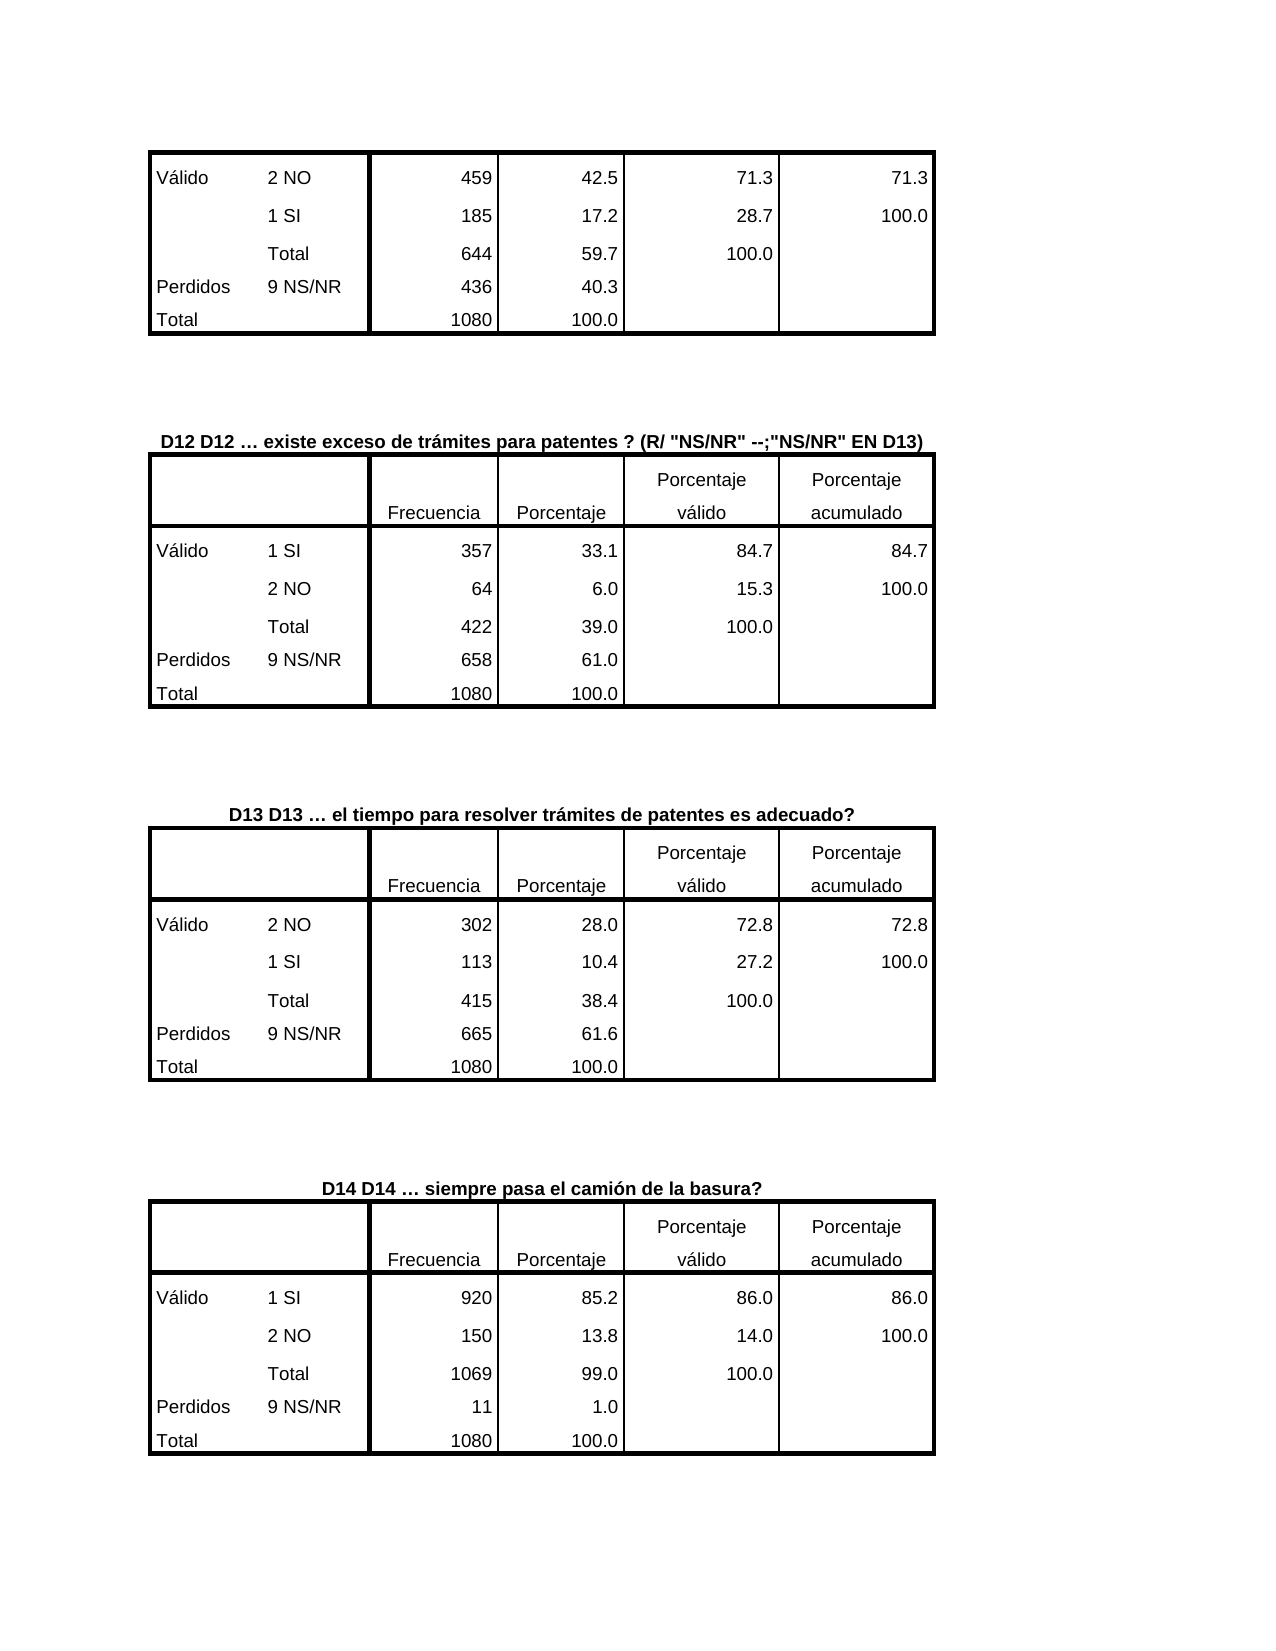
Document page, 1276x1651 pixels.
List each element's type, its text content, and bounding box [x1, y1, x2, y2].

table_cell 100.0 [499, 1418, 623, 1451]
table_cell [152, 830, 367, 897]
table_cell Total [261, 600, 367, 637]
table_cell Válido [152, 155, 261, 264]
table_cell 1 SI [261, 188, 367, 226]
table_cell 920 [372, 1275, 497, 1308]
table_cell 86.0 [625, 1275, 778, 1308]
table_cell 71.3 [625, 155, 778, 188]
table_cell Válido [152, 1275, 261, 1384]
table_cell 100.0 [780, 561, 932, 599]
table_cell [780, 671, 932, 704]
table_cell 42.5 [499, 155, 623, 188]
table_cell Porcentaje acumulado [780, 457, 932, 523]
table_header D13 D13 … el tiempo para resolver trámites de patentes es adecuado? [150, 792, 934, 826]
table_cell 15.3 [625, 561, 778, 599]
table_cell Total [261, 1346, 367, 1384]
table_header D12 D12 … existe exceso de trámites para patentes ? (R/ "NS/NR" --;"NS/NR" EN D13) [150, 419, 934, 452]
table_cell 100.0 [499, 298, 623, 331]
table_cell 436 [372, 264, 497, 297]
table_cell 9 NS/NR [261, 264, 367, 297]
table_cell Total [152, 1418, 367, 1451]
table_cell 302 [372, 902, 497, 935]
table_cell [625, 1044, 778, 1078]
table_cell [780, 264, 932, 297]
table_cell [152, 457, 367, 523]
table_cell 2 NO [261, 902, 367, 935]
table_cell [152, 1204, 367, 1270]
table_cell 33.1 [499, 528, 623, 561]
table_cell 1080 [372, 671, 497, 704]
table_cell 28.0 [499, 902, 623, 935]
table_cell 40.3 [499, 264, 623, 297]
table_cell Porcentaje válido [625, 1204, 778, 1270]
table_cell [625, 298, 778, 331]
table_cell [780, 973, 932, 1011]
table_cell 415 [372, 973, 497, 1011]
table_cell 27.2 [625, 935, 778, 973]
table_cell 6.0 [499, 561, 623, 599]
table_cell 61.6 [499, 1011, 623, 1044]
table_cell 100.0 [499, 671, 623, 704]
table_cell 100.0 [780, 1308, 932, 1346]
table_cell Válido [152, 902, 261, 1011]
table_cell 100.0 [780, 935, 932, 973]
table_cell 85.2 [499, 1275, 623, 1308]
table_cell 9 NS/NR [261, 1384, 367, 1418]
table_cell 61.0 [499, 638, 623, 671]
table_cell Porcentaje acumulado [780, 830, 932, 897]
table_cell 1 SI [261, 1275, 367, 1308]
table_cell Porcentaje [499, 457, 623, 523]
table_cell [780, 1011, 932, 1044]
table_cell [780, 298, 932, 331]
table_cell Total [261, 226, 367, 264]
table_cell Total [152, 671, 367, 704]
table_cell 11 [372, 1384, 497, 1418]
table_cell [780, 1044, 932, 1078]
table_cell 64 [372, 561, 497, 599]
table_cell 100.0 [625, 1346, 778, 1384]
table_cell Porcentaje [499, 830, 623, 897]
table_cell 17.2 [499, 188, 623, 226]
table_cell Total [152, 1044, 367, 1078]
table_cell 100.0 [625, 226, 778, 264]
table_cell 100.0 [780, 188, 932, 226]
table_cell 1080 [372, 298, 497, 331]
table_cell 2 NO [261, 1308, 367, 1346]
table_cell 1 SI [261, 528, 367, 561]
table_cell 9 NS/NR [261, 1011, 367, 1044]
table_cell [625, 1418, 778, 1451]
table_cell 86.0 [780, 1275, 932, 1308]
table_cell Frecuencia [372, 830, 497, 897]
table_cell 459 [372, 155, 497, 188]
table_cell 1 SI [261, 935, 367, 973]
table_cell 10.4 [499, 935, 623, 973]
table_cell 1080 [372, 1418, 497, 1451]
table_cell [625, 638, 778, 671]
table_cell 72.8 [625, 902, 778, 935]
table_cell [780, 600, 932, 637]
table_cell 1080 [372, 1044, 497, 1078]
table_cell 13.8 [499, 1308, 623, 1346]
table_cell [625, 1011, 778, 1044]
table_cell Frecuencia [372, 1204, 497, 1270]
table_cell 113 [372, 935, 497, 973]
table_cell 100.0 [625, 973, 778, 1011]
table_cell 185 [372, 188, 497, 226]
table_cell 71.3 [780, 155, 932, 188]
table_cell 39.0 [499, 600, 623, 637]
table_cell 2 NO [261, 561, 367, 599]
table_cell 644 [372, 226, 497, 264]
table_cell Porcentaje acumulado [780, 1204, 932, 1270]
table_cell 665 [372, 1011, 497, 1044]
table_cell 100.0 [499, 1044, 623, 1078]
table_cell [780, 226, 932, 264]
table_cell 2 NO [261, 155, 367, 188]
table_cell 1069 [372, 1346, 497, 1384]
table_cell [625, 1384, 778, 1418]
table_cell Total [261, 973, 367, 1011]
table_cell 14.0 [625, 1308, 778, 1346]
table_cell [780, 638, 932, 671]
table_cell 1.0 [499, 1384, 623, 1418]
table_cell 59.7 [499, 226, 623, 264]
table_cell Válido [152, 528, 261, 637]
table_cell 9 NS/NR [261, 638, 367, 671]
table_cell 658 [372, 638, 497, 671]
table_cell [780, 1384, 932, 1418]
table_cell 100.0 [625, 600, 778, 637]
table_cell Porcentaje válido [625, 457, 778, 523]
table_header D14 D14 … siempre pasa el camión de la basura? [150, 1166, 934, 1199]
table_cell 84.7 [780, 528, 932, 561]
table_cell [625, 671, 778, 704]
table_cell 357 [372, 528, 497, 561]
table_cell 99.0 [499, 1346, 623, 1384]
table_cell 72.8 [780, 902, 932, 935]
table_cell Perdidos [152, 1384, 261, 1418]
table_cell Perdidos [152, 638, 261, 671]
table_cell 84.7 [625, 528, 778, 561]
table_cell Total [152, 298, 367, 331]
table_cell 150 [372, 1308, 497, 1346]
table_cell 422 [372, 600, 497, 637]
table_cell Perdidos [152, 264, 261, 297]
table_cell [625, 264, 778, 297]
table_cell 38.4 [499, 973, 623, 1011]
table_cell Porcentaje válido [625, 830, 778, 897]
table_cell Porcentaje [499, 1204, 623, 1270]
table_cell Frecuencia [372, 457, 497, 523]
table_cell [780, 1346, 932, 1384]
table_cell [780, 1418, 932, 1451]
table_cell 28.7 [625, 188, 778, 226]
table_cell Perdidos [152, 1011, 261, 1044]
